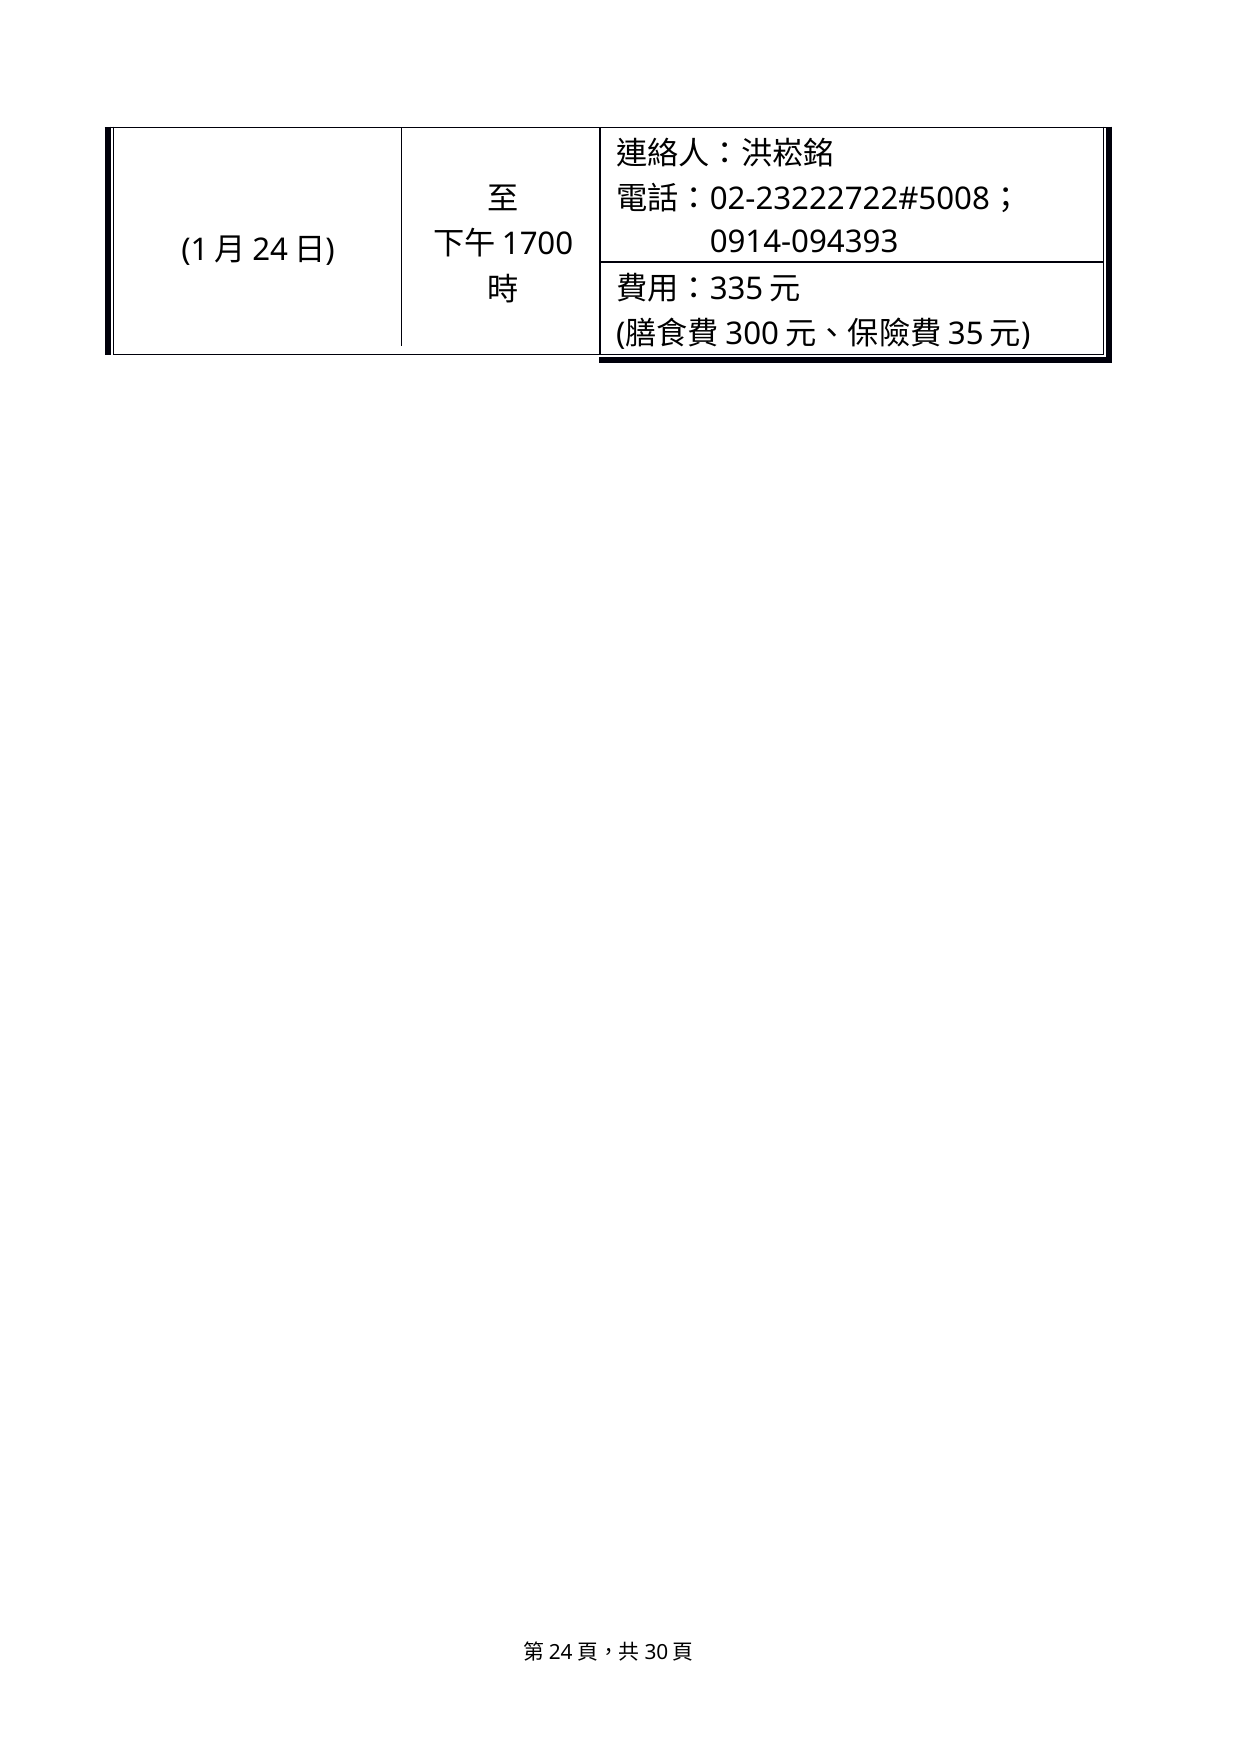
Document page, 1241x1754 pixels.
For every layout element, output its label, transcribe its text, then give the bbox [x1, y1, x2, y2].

table_cell 至 下午1700時 [402, 128, 599, 354]
table_cell 費用：335元 (膳食費300元、保險費35元) [601, 263, 1103, 354]
table_cell (1月24日) [114, 128, 402, 354]
table_cell 連絡人：洪崧銘 電話：02-23222722#5008；0914-094393 [601, 128, 1103, 261]
